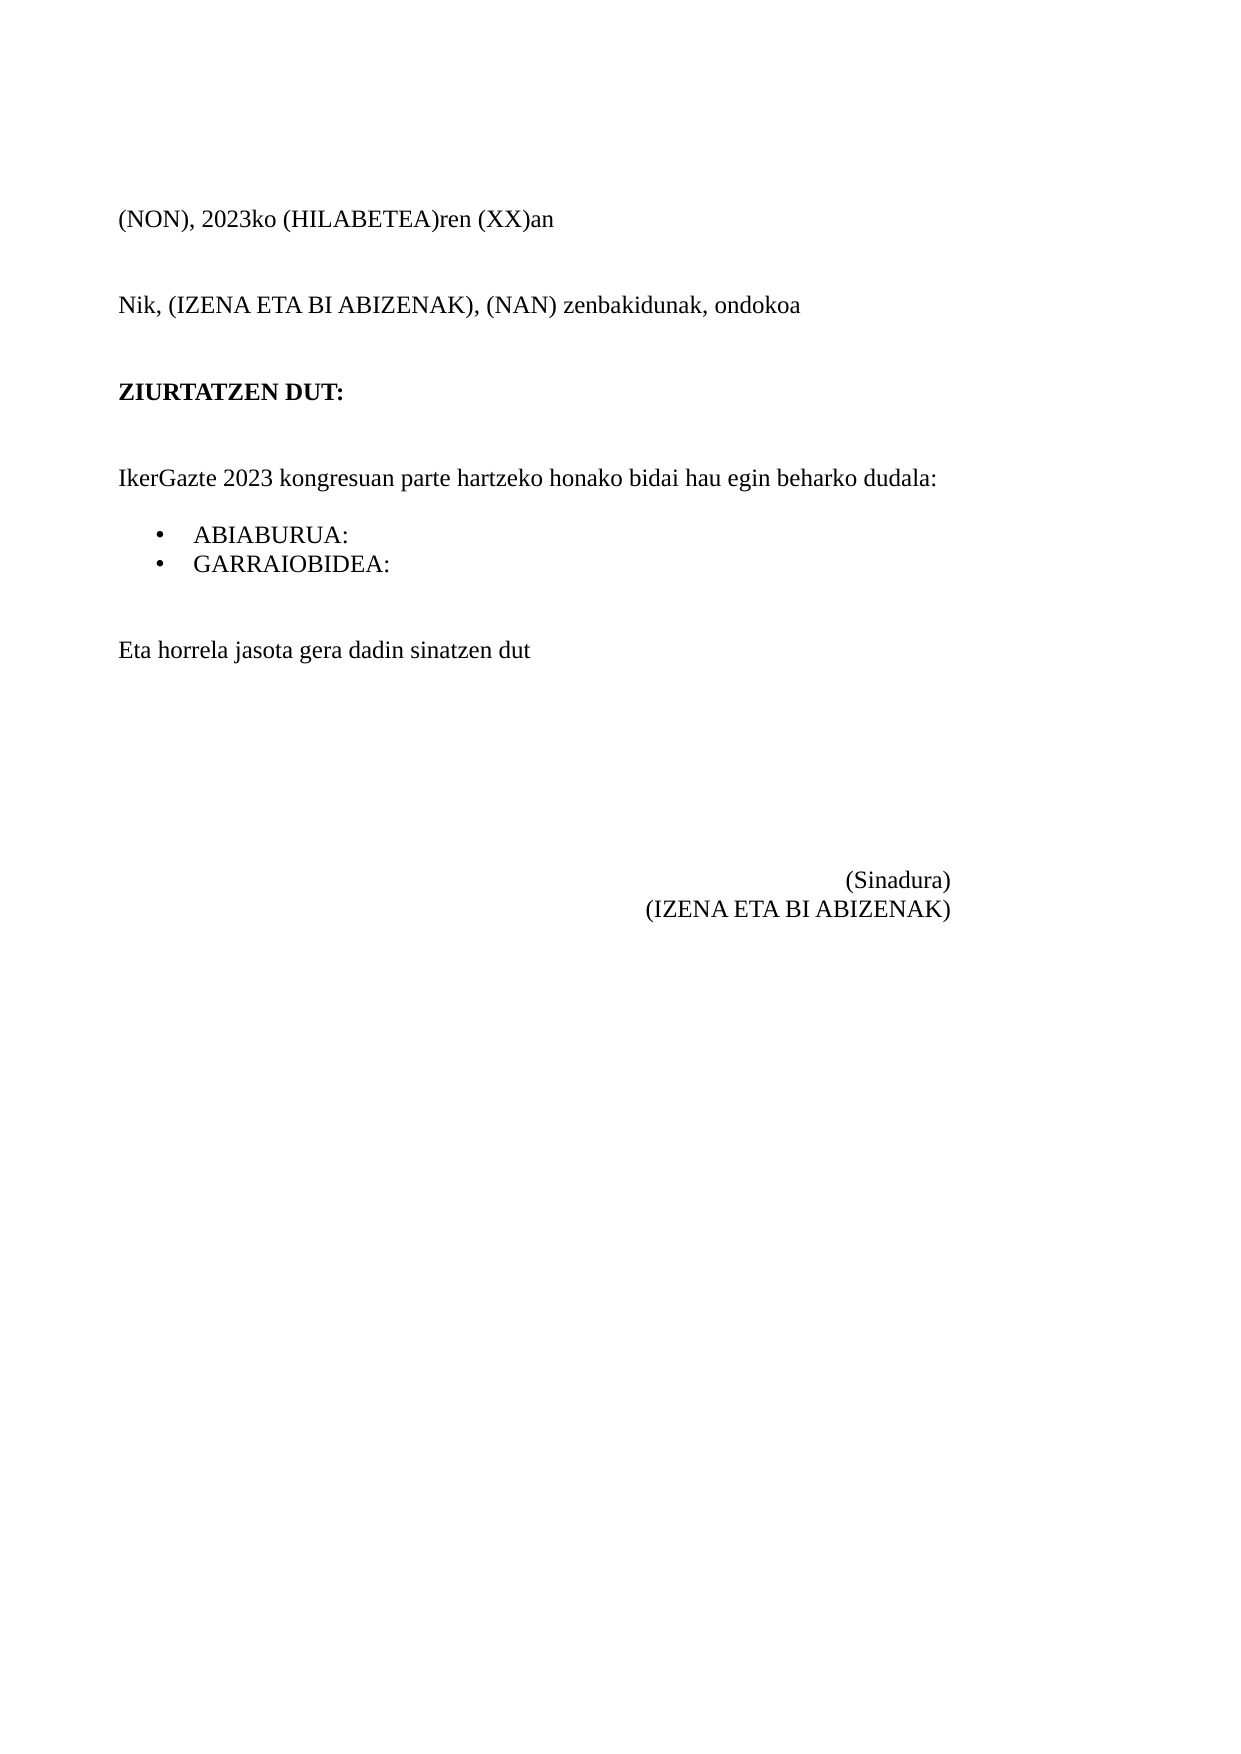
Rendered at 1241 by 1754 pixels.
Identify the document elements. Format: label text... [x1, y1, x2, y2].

text IkerGazte 2023 kongresuan parte hartzeko honako bidai hau egin beharko dudala: [118, 463, 1122, 492]
list GARRAIOBIDEA: [156, 549, 1122, 578]
text Nik, (IZENA ETA BI ABIZENAK), (NAN) zenbakidunak, ondokoa [118, 291, 1122, 319]
text ZIURTATZEN DUT: [118, 377, 1122, 406]
text Eta horrela jasota gera dadin sinatzen dut [118, 636, 1122, 664]
text (NON), 2023ko (HILABETEA)ren (XX)an [118, 204, 1122, 233]
list ABIABURUA: [156, 521, 1122, 549]
text (IZENA ETA BI ABIZENAK) [118, 894, 951, 923]
text (Sinadura) [118, 866, 951, 894]
